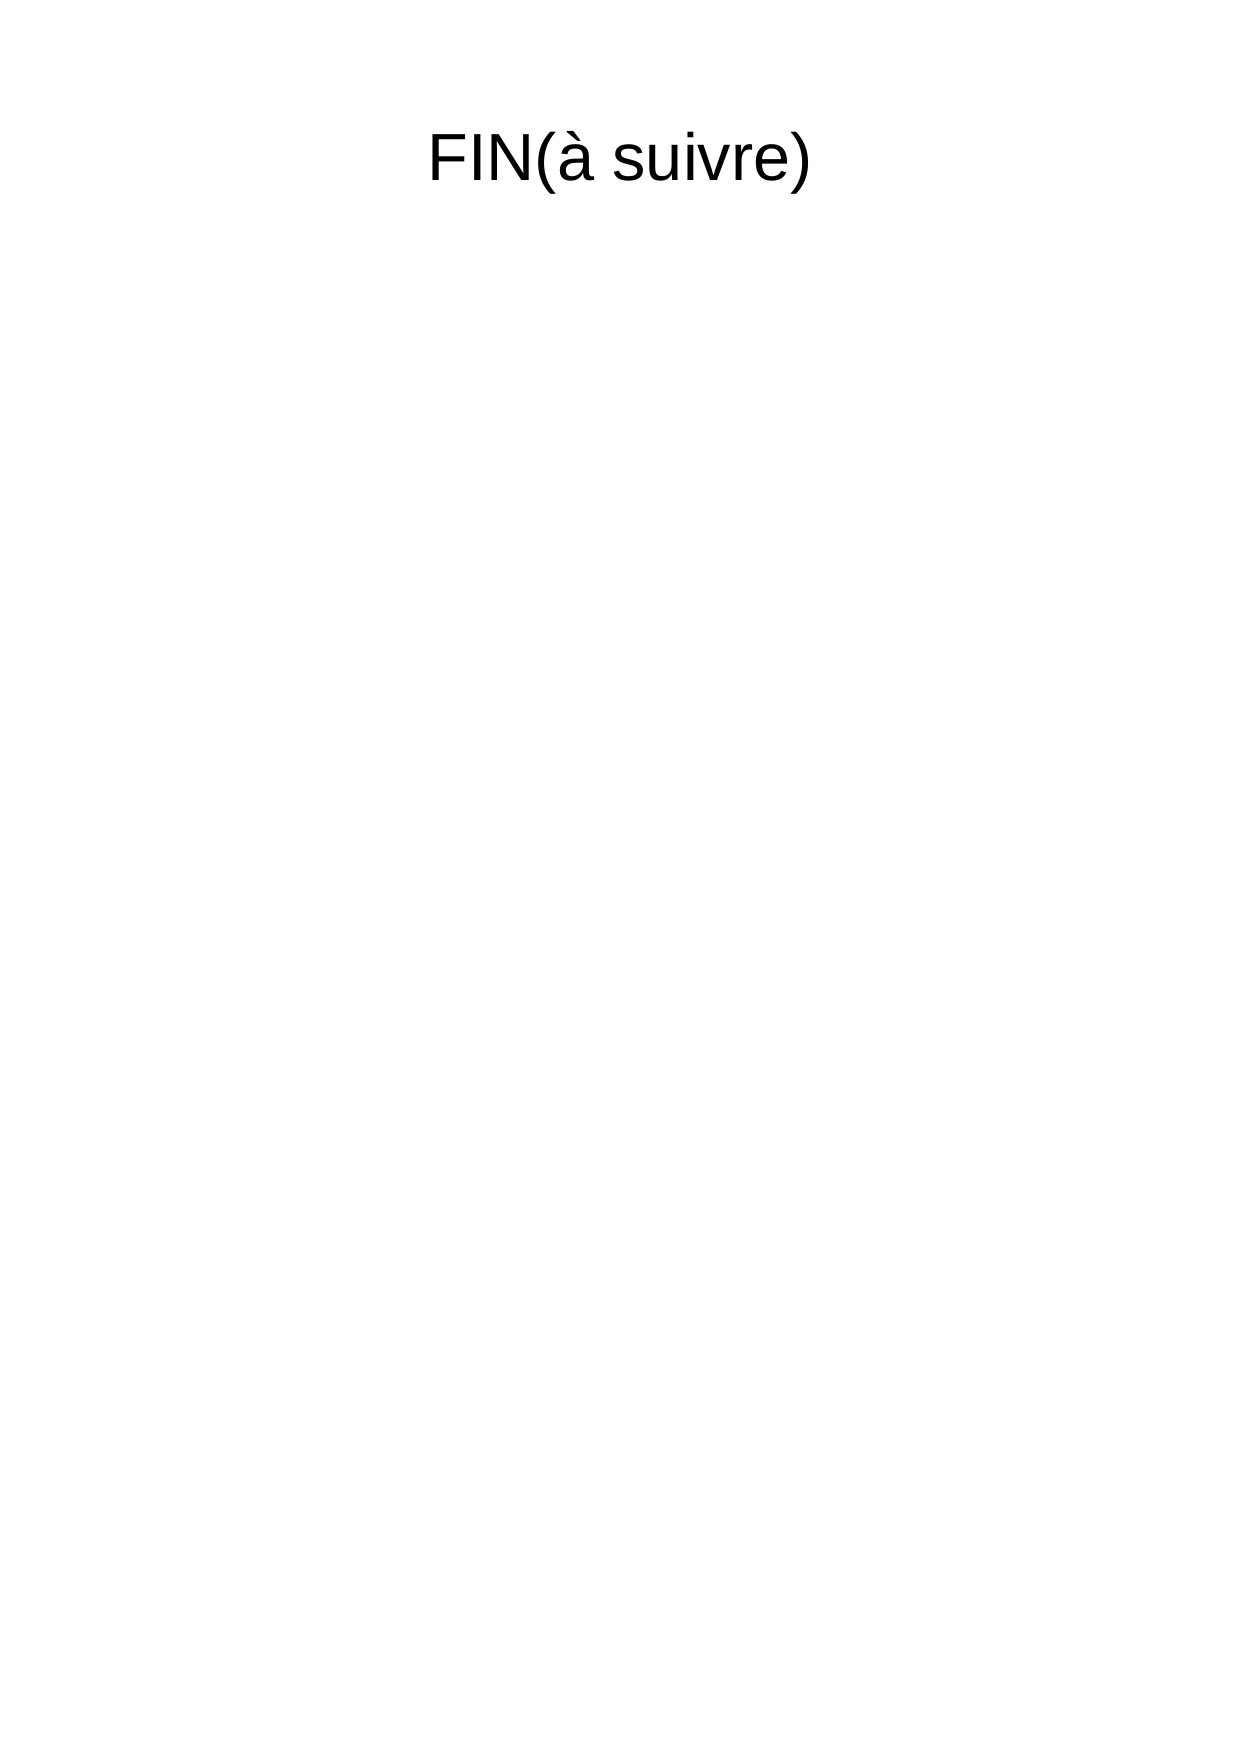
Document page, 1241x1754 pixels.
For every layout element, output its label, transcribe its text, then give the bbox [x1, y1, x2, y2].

text FIN(à suivre) [118, 118, 1122, 195]
